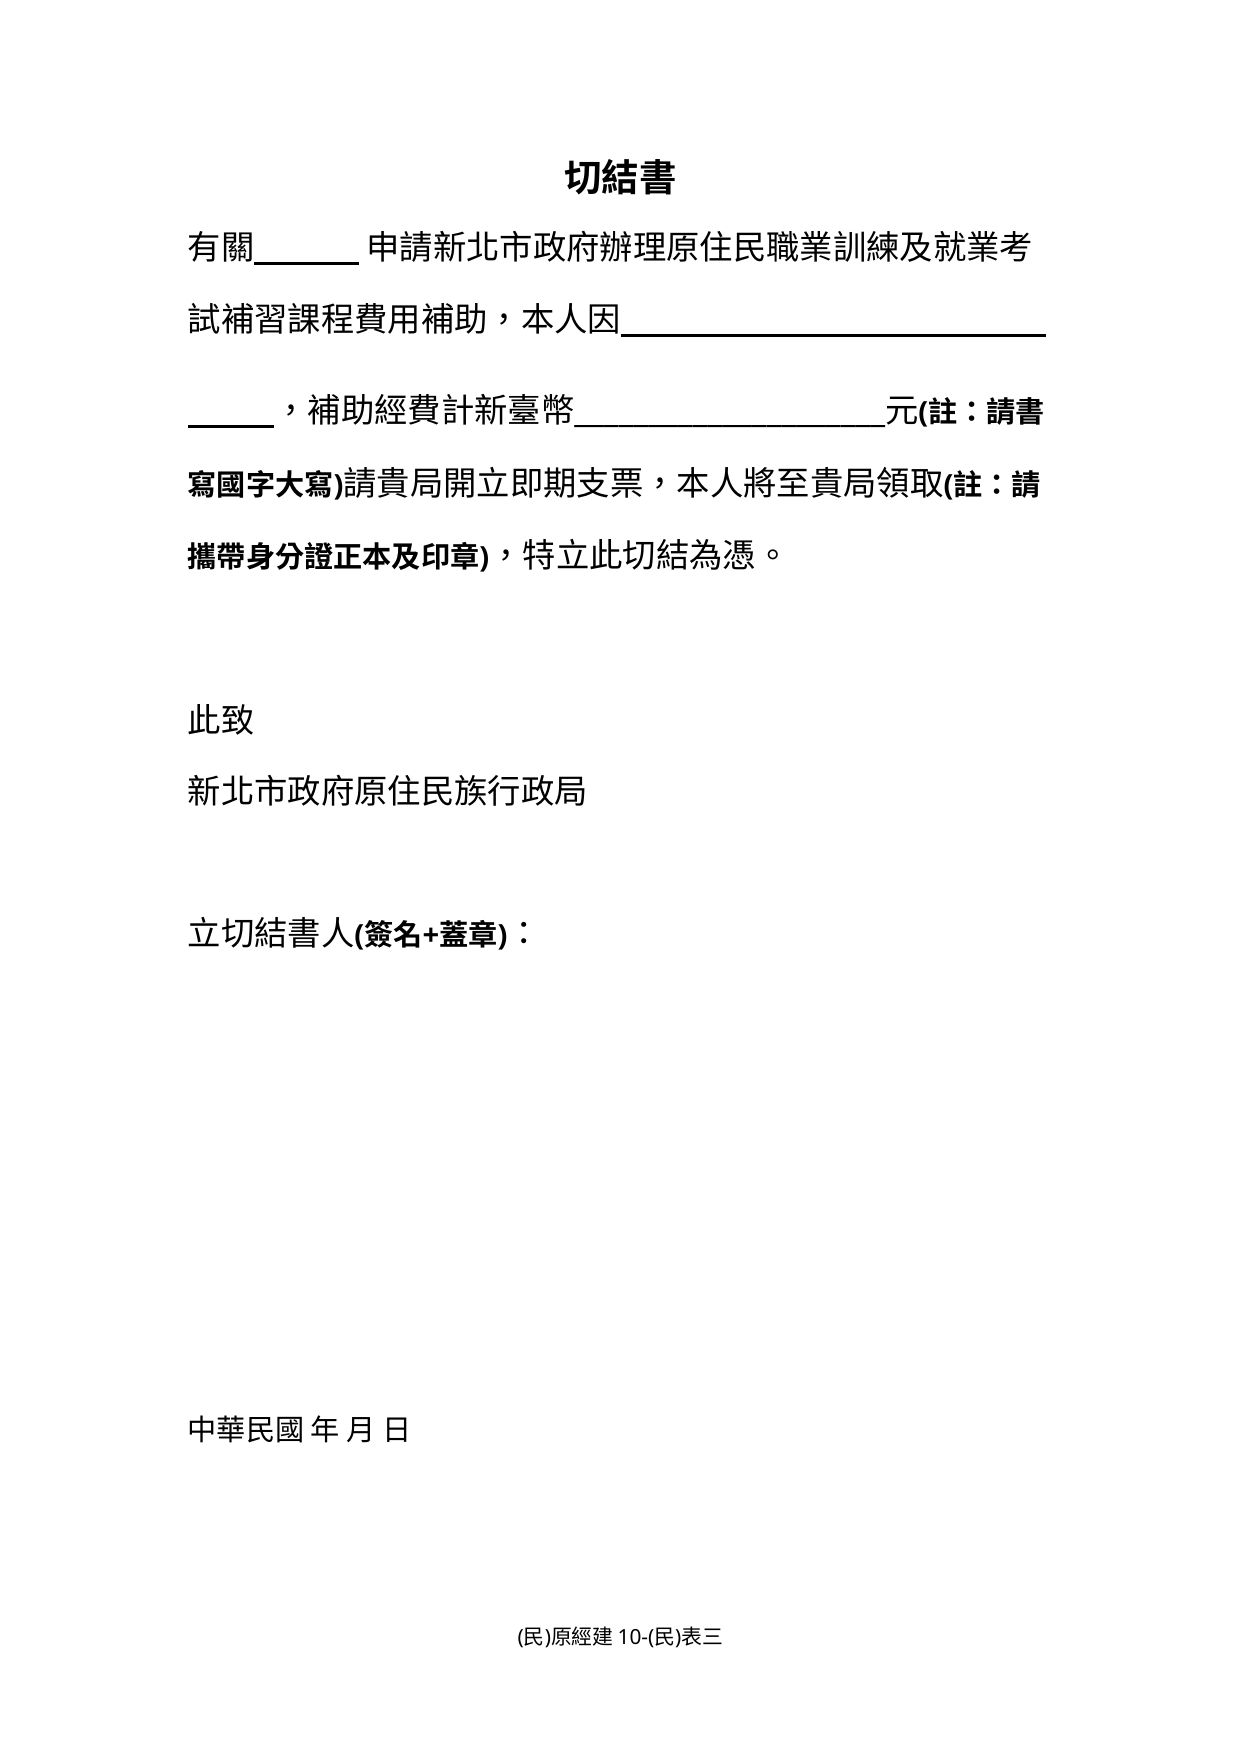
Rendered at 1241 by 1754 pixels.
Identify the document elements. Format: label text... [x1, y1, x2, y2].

text 立切結書人(簽名+蓋章)： [187, 903, 1053, 955]
text 中華民國 年 月 日 [187, 1399, 1053, 1451]
text 此致 [187, 691, 1053, 743]
text 新北市政府原住民族行政局 [187, 762, 1053, 814]
text ，補助經費計新臺幣_____________________元(註：請書寫國字大寫)請貴局開立即期支票，本人將至貴局領取(註：請攜帶身分證正本及印章)，特立此切結為憑。 [187, 384, 1053, 577]
text 切結書 [187, 150, 1053, 202]
text 有關 申請新北市政府辦理原住民職業訓練及就業考試補習課程費用補助，本人因 [187, 221, 1053, 341]
